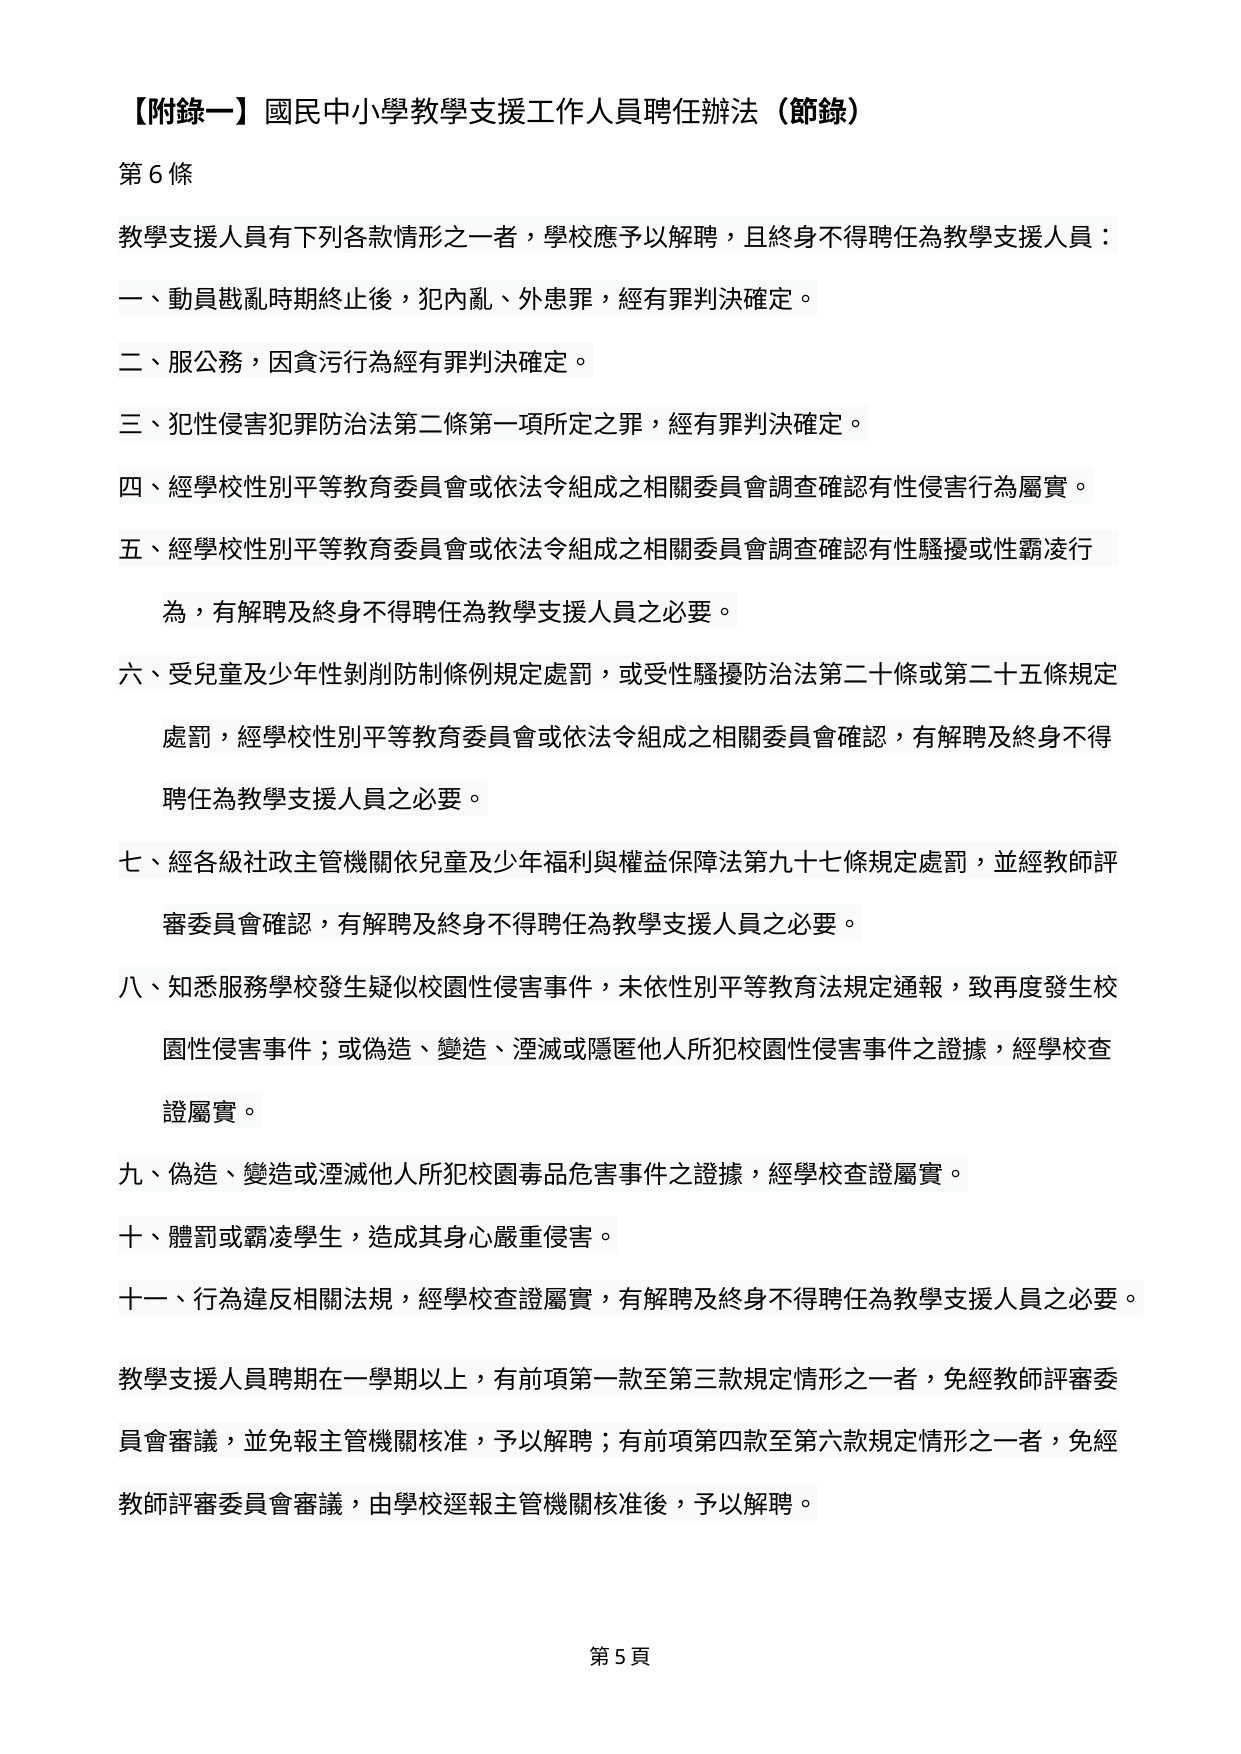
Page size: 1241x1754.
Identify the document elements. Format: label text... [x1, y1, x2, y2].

text 教學支援人員聘期在一學期以上，有前項第一款至第三款規定情形之一者，免經教師評審委員會審議，並免報主管機關核准，予以解聘；有前項第四款至第六款規定情形之一者，免經教師評審委員會審議，由學校逕報主管機關核准後，予以解聘。 [118, 1336, 1122, 1523]
text 一、動員戡亂時期終止後，犯內亂、外患罪，經有罪判決確定。 [118, 256, 1122, 318]
text 九、偽造、變造或湮滅他人所犯校園毒品危害事件之證據，經學校查證屬實。 [118, 1131, 1122, 1193]
text 七、經各級社政主管機關依兒童及少年福利與權益保障法第九十七條規定處罰，並經教師評審委員會確認，有解聘及終身不得聘任為教學支援人員之必要。 [118, 818, 1122, 943]
text 十一、行為違反相關法規，經學校查證屬實，有解聘及終身不得聘任為教學支援人員之必要。 [118, 1256, 1122, 1318]
text 三、犯性侵害犯罪防治法第二條第一項所定之罪，經有罪判決確定。 [118, 381, 1122, 443]
text 八、知悉服務學校發生疑似校園性侵害事件，未依性別平等教育法規定通報，致再度發生校園性侵害事件；或偽造、變造、湮滅或隱匿他人所犯校園性侵害事件之證據，經學校查證屬實。 [118, 943, 1122, 1131]
text 五、經學校性別平等教育委員會或依法令組成之相關委員會調查確認有性騷擾或性霸凌行 為，有解聘及終身不得聘任為教學支援人員之必要。 [118, 506, 1122, 631]
text 二、服公務，因貪污行為經有罪判決確定。 [118, 318, 1122, 381]
text 四、經學校性別平等教育委員會或依法令組成之相關委員會調查確認有性侵害行為屬實。 [118, 443, 1122, 506]
text 【附錄一】國民中小學教學支援工作人員聘任辦法（節錄） [118, 68, 1122, 131]
text 十、體罰或霸凌學生，造成其身心嚴重侵害。 [118, 1193, 1122, 1256]
text 第6條 [118, 131, 1122, 193]
text 六、受兒童及少年性剝削防制條例規定處罰，或受性騷擾防治法第二十條或第二十五條規定處罰，經學校性別平等教育委員會或依法令組成之相關委員會確認，有解聘及終身不得聘任為教學支援人員之必要。 [118, 631, 1122, 818]
text 教學支援人員有下列各款情形之一者，學校應予以解聘，且終身不得聘任為教學支援人員： [118, 193, 1122, 256]
